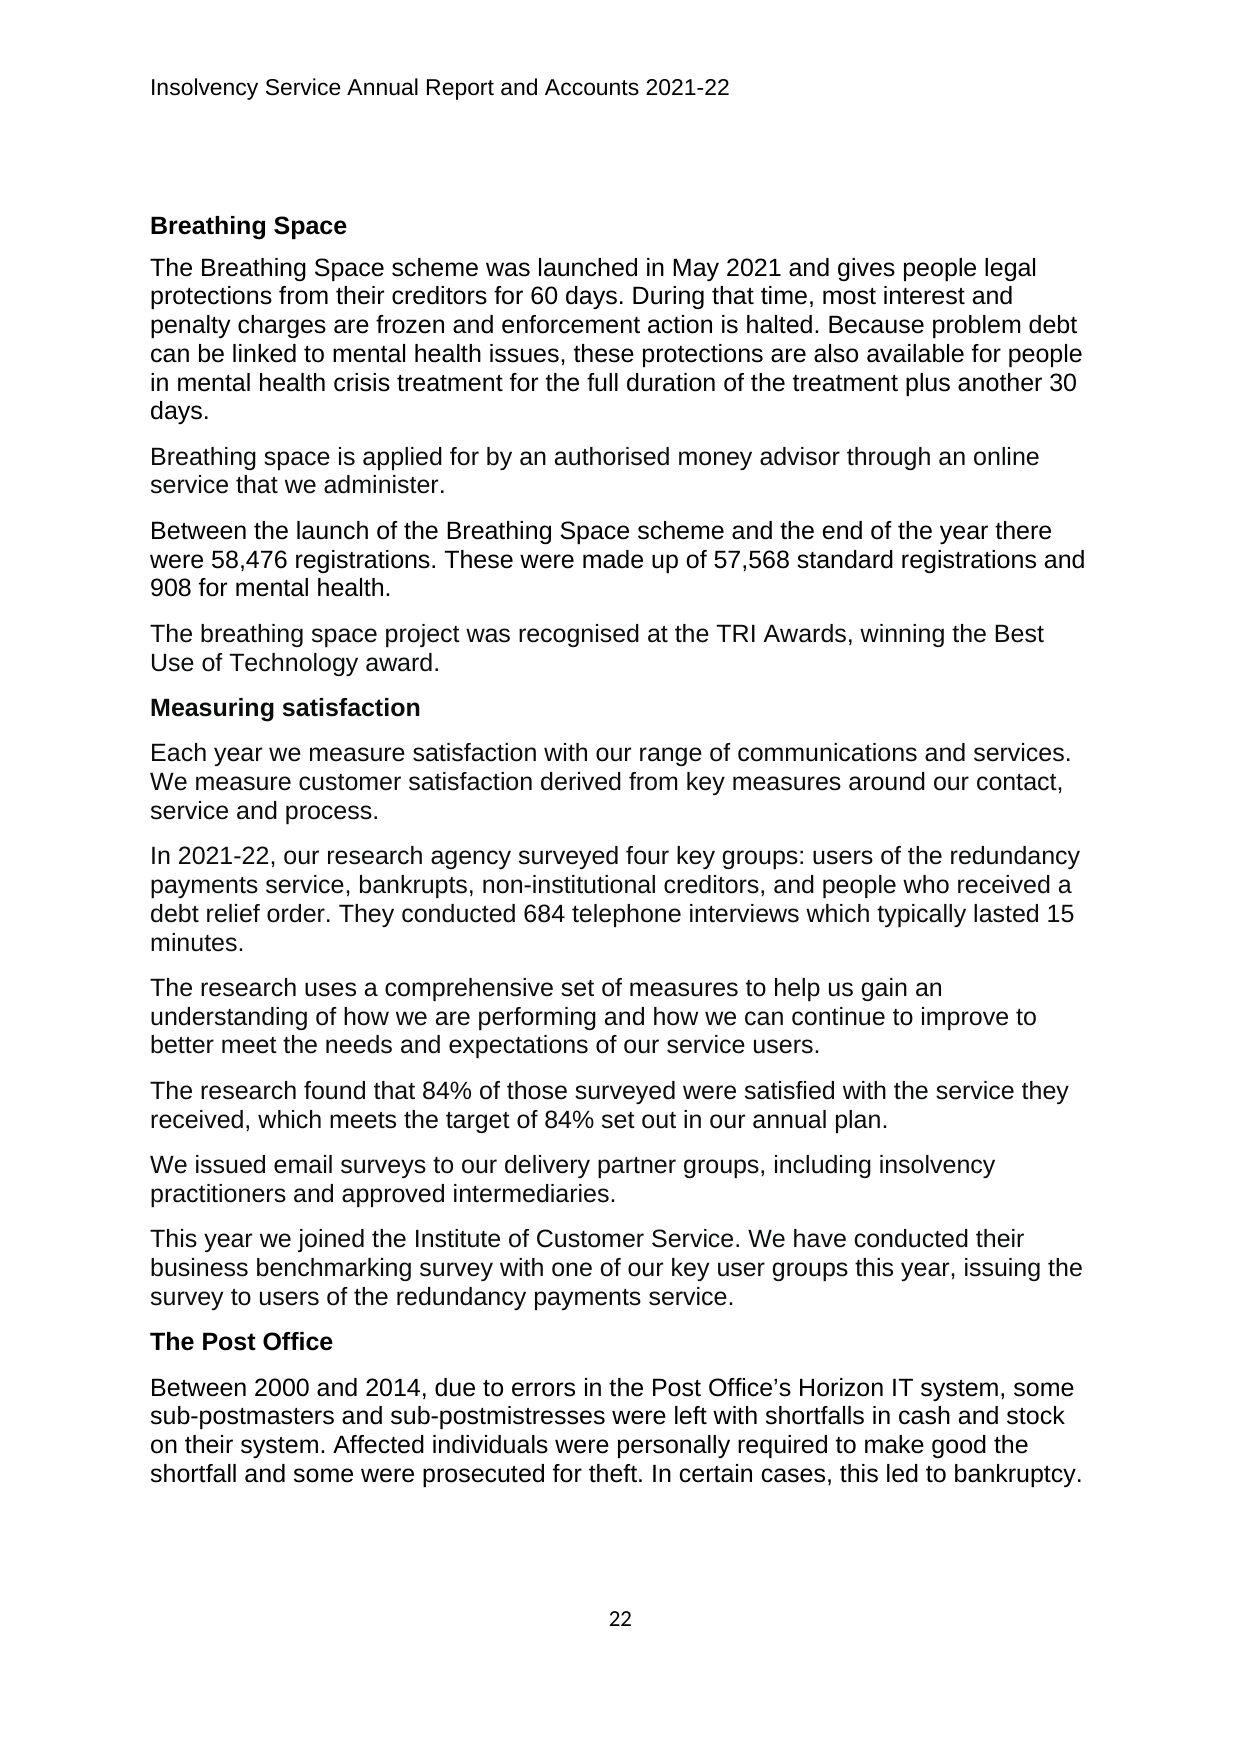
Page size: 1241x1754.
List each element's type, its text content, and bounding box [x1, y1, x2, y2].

text The research found that 84% of those surveyed were satisfied with the service they received, which meets the target of 84% set out in our annual plan. [150, 1076, 1090, 1133]
text Each year we measure satisfaction with our range of communications and services. We measure customer satisfaction derived from key measures around our contact, service and process. [150, 738, 1090, 825]
text Between the launch of the Breathing Space scheme and the end of the year there were 58,476 registrations. These were made up of 57,568 standard registrations and 908 for mental health. [150, 516, 1090, 602]
text Between 2000 and 2014, due to errors in the Post Office’s Horizon IT system, some sub-postmasters and sub-postmistresses were left with shortfalls in cash and stock on their system. Affected individuals were personally required to make good the shortfall and some were prosecuted for theft. In certain cases, this led to bankruptcy. [150, 1373, 1090, 1488]
text Breathing space is applied for by an authorised money advisor through an online service that we administer. [150, 442, 1090, 499]
text In 2021-22, our research agency surveyed four key groups: users of the redundancy payments service, bankrupts, non-institutional creditors, and people who received a debt relief order. They conducted 684 telephone interviews which typically lasted 15 minutes. [150, 841, 1090, 956]
text Measuring satisfaction [150, 693, 1090, 722]
text We issued email surveys to our delivery partner groups, including insolvency practitioners and approved intermediaries. [150, 1150, 1090, 1208]
text This year we joined the Institute of Customer Service. We have conducted their business benchmarking survey with one of our key user groups this year, issuing the survey to users of the redundancy payments service. [150, 1224, 1090, 1311]
subtitle Breathing Space [150, 211, 1090, 240]
text The research uses a comprehensive set of measures to help us gain an understanding of how we are performing and how we can continue to improve to better meet the needs and expectations of our service users. [150, 973, 1090, 1059]
text The Post Office [150, 1327, 1090, 1356]
text The Breathing Space scheme was launched in May 2021 and gives people legal protections from their creditors for 60 days. During that time, most interest and penalty charges are frozen and enforcement action is halted. Because problem debt can be linked to mental health issues, these protections are also available for people in mental health crisis treatment for the full duration of the treatment plus another 30 days. [150, 253, 1090, 425]
text The breathing space project was recognised at the TRI Awards, winning the Best Use of Technology award. [150, 619, 1090, 676]
